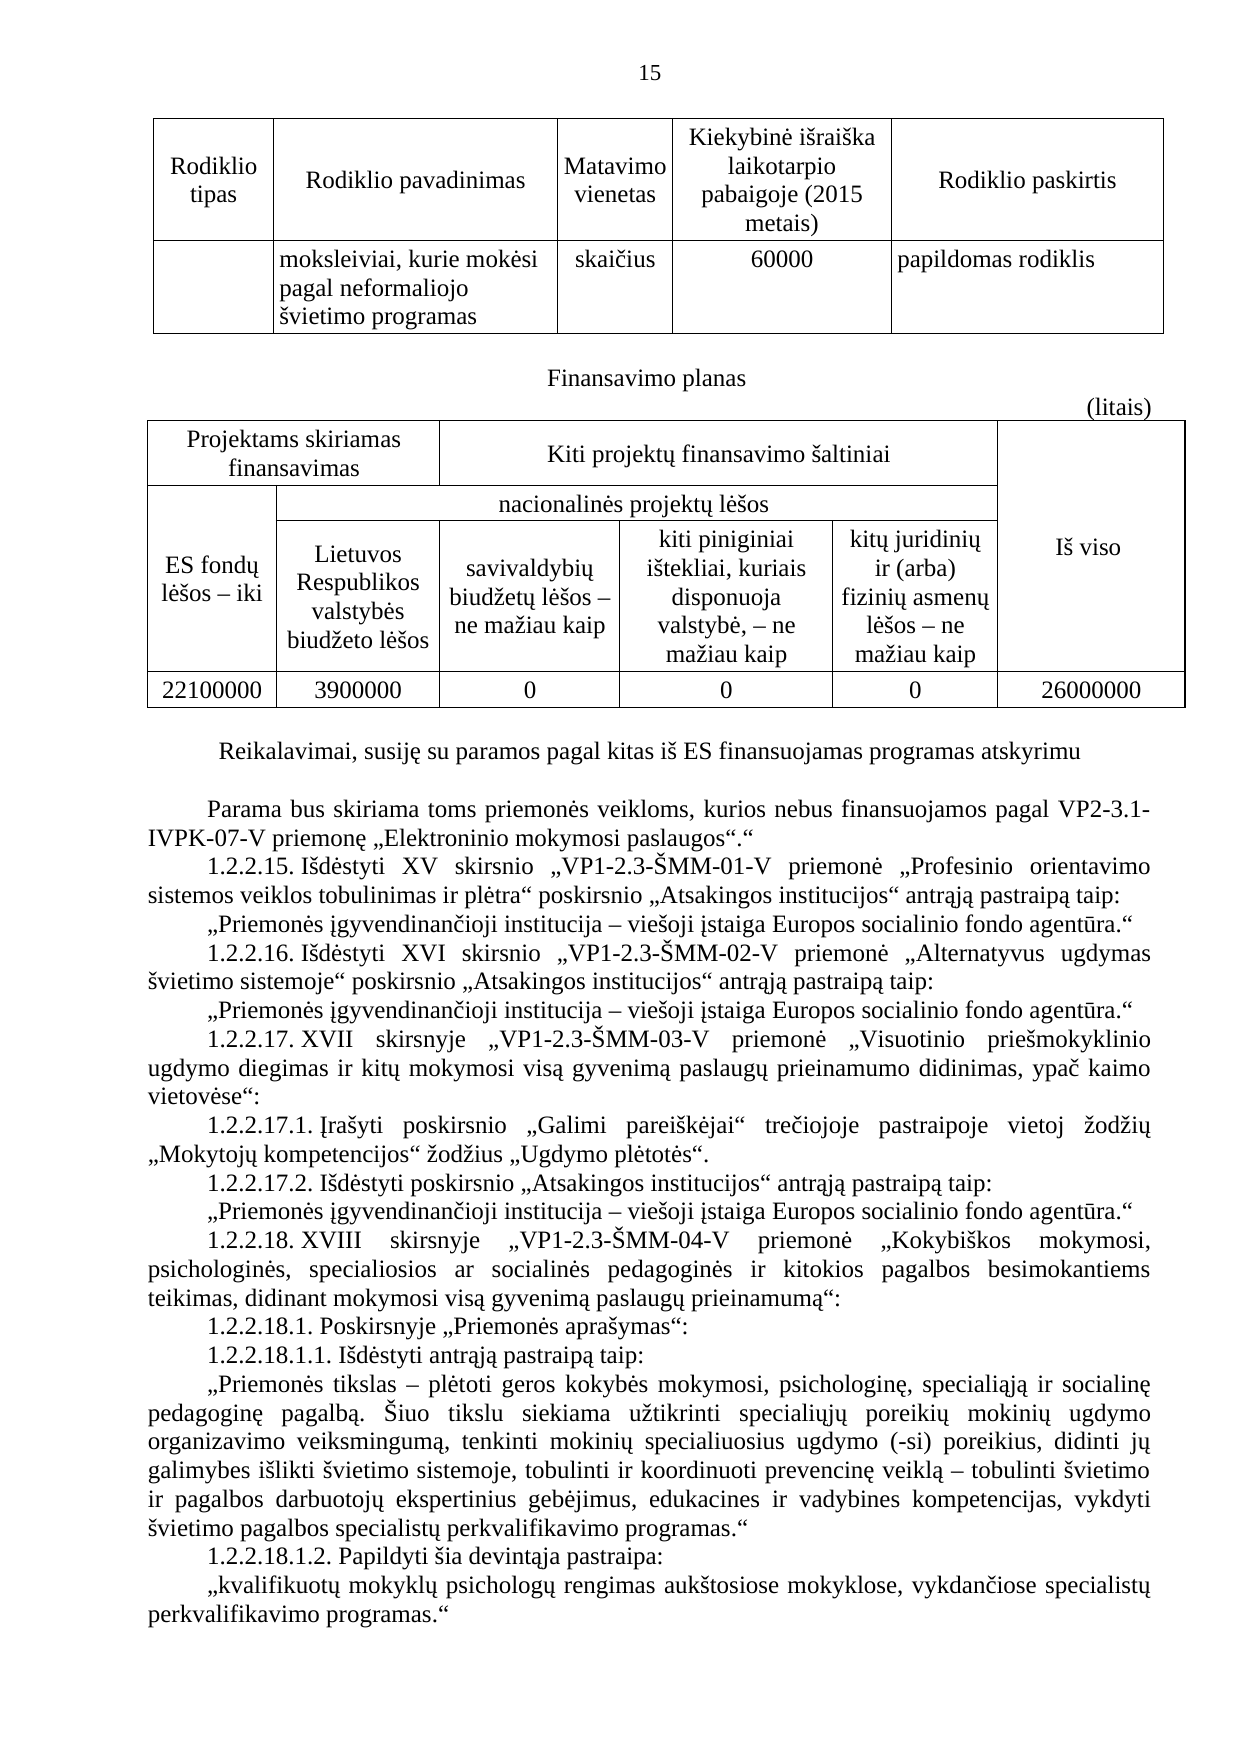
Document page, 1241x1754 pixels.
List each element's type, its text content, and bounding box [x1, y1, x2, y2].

table_cell kiti piniginiai ištekliai, kuriais disponuoja valstybė, – ne mažiau kaip [620, 521, 832, 671]
text „Priemonės įgyvendinančioji institucija – viešoji įstaiga Europos socialinio fondo agentūra.“ [148, 1196, 1152, 1225]
text 1.2.2.15. Išdėstyti XV skirsnio „VP1-2.3-ŠMM-01-V priemonė „Profesinio orientavimo sistemos veiklos tobulinimas ir plėtra“ poskirsnio „Atsakingos institucijos“ antrąją pastraipą taip: [148, 851, 1152, 909]
text 1.2.2.18.1.2. Papildyti šia devintąja pastraipa: [148, 1541, 1152, 1570]
table_header Rodiklio paskirtis [892, 119, 1163, 240]
text 1.2.2.18.1. Poskirsnyje „Priemonės aprašymas“: [148, 1311, 1152, 1340]
table_cell 3900000 [277, 672, 439, 707]
table_cell ES fondų lėšos – iki [148, 486, 276, 671]
table_cell 22100000 [148, 672, 276, 707]
table_header Iš viso [998, 421, 1184, 671]
table_cell 60000 [673, 241, 891, 333]
text „Priemonės įgyvendinančioji institucija – viešoji įstaiga Europos socialinio fondo agentūra.“ [148, 909, 1152, 938]
table_cell 0 [440, 672, 619, 707]
table_cell 26000000 [998, 672, 1184, 707]
text „kvalifikuotų mokyklų psichologų rengimas aukštosiose mokyklose, vykdančiose specialistų perkvalifikavimo programas.“ [148, 1570, 1152, 1628]
table_header Kiti projektų finansavimo šaltiniai [440, 421, 997, 485]
table_cell papildomas rodiklis [892, 241, 1163, 333]
table_header Rodiklio tipas [154, 119, 273, 240]
table_cell nacionalinės projektų lėšos [277, 486, 997, 520]
table_cell savivaldybių biudžetų lėšos – ne mažiau kaip [440, 521, 619, 671]
text Finansavimo planas [148, 363, 1152, 392]
text 1.2.2.17.1. Įrašyti poskirsnio „Galimi pareiškėjai“ trečiojoje pastraipoje vietoj žodžių „Mokytojų kompetencijos“ žodžius „Ugdymo plėtotės“. [148, 1110, 1152, 1168]
table_header Rodiklio pavadinimas [274, 119, 557, 240]
text 1.2.2.17.2. Išdėstyti poskirsnio „Atsakingos institucijos“ antrąją pastraipą taip: [148, 1168, 1152, 1196]
table_header Kiekybinė išraiška laikotarpio pabaigoje (2015 metais) [673, 119, 891, 240]
text Reikalavimai, susiję su paramos pagal kitas iš ES finansuojamas programas atskyrimu [148, 736, 1152, 765]
table_cell 0 [620, 672, 832, 707]
table_header Projektams skiriamas finansavimas [148, 421, 439, 485]
text 1.2.2.16. Išdėstyti XVI skirsnio „VP1-2.3-ŠMM-02-V priemonė „Alternatyvus ugdymas švietimo sistemoje“ poskirsnio „Atsakingos institucijos“ antrąją pastraipą taip: [148, 938, 1152, 995]
table_cell moksleiviai, kurie mokėsi pagal neformaliojo švietimo programas [274, 241, 557, 333]
table_header Matavimo vienetas [558, 119, 672, 240]
text 1.2.2.17. XVII skirsnyje „VP1-2.3-ŠMM-03-V priemonė „Visuotinio priešmokyklinio ugdymo diegimas ir kitų mokymosi visą gyvenimą paslaugų prieinamumo didinimas, ypač kaimo vietovėse“: [148, 1024, 1152, 1110]
table_cell skaičius [558, 241, 672, 333]
text „Priemonės tikslas – plėtoti geros kokybės mokymosi, psichologinę, specialiąją ir socialinę pedagoginę pagalbą. Šiuo tikslu siekiama užtikrinti specialiųjų poreikių mokinių ugdymo organizavimo veiksmingumą, tenkinti mokinių specialiuosius ugdymo (-si) poreikius, didinti jų galimybes išlikti švietimo sistemoje, tobulinti ir koordinuoti prevencinę veiklą – tobulinti švietimo ir pagalbos darbuotojų ekspertinius gebėjimus, edukacines ir vadybines kompetencijas, vykdyti švietimo pagalbos specialistų perkvalifikavimo programas.“ [148, 1369, 1152, 1541]
text „Priemonės įgyvendinančioji institucija – viešoji įstaiga Europos socialinio fondo agentūra.“ [148, 995, 1152, 1024]
table_cell [154, 241, 273, 333]
text (litais) [148, 392, 1152, 420]
text Parama bus skiriama toms priemonės veikloms, kurios nebus finansuojamos pagal VP2-3.1-IVPK-07-V priemonę „Elektroninio mokymosi paslaugos“.“ [148, 794, 1152, 851]
table_cell kitų juridinių ir (arba) fizinių asmenų lėšos – ne mažiau kaip [833, 521, 997, 671]
text 1.2.2.18. XVIII skirsnyje „VP1-2.3-ŠMM-04-V priemonė „Kokybiškos mokymosi, psichologinės, specialiosios ar socialinės pedagoginės ir kitokios pagalbos besimokantiems teikimas, didinant mokymosi visą gyvenimą paslaugų prieinamumą“: [148, 1225, 1152, 1311]
table_cell Lietuvos Respublikos valstybės biudžeto lėšos [277, 521, 439, 671]
table_cell 0 [833, 672, 997, 707]
text 1.2.2.18.1.1. Išdėstyti antrąją pastraipą taip: [148, 1340, 1152, 1369]
